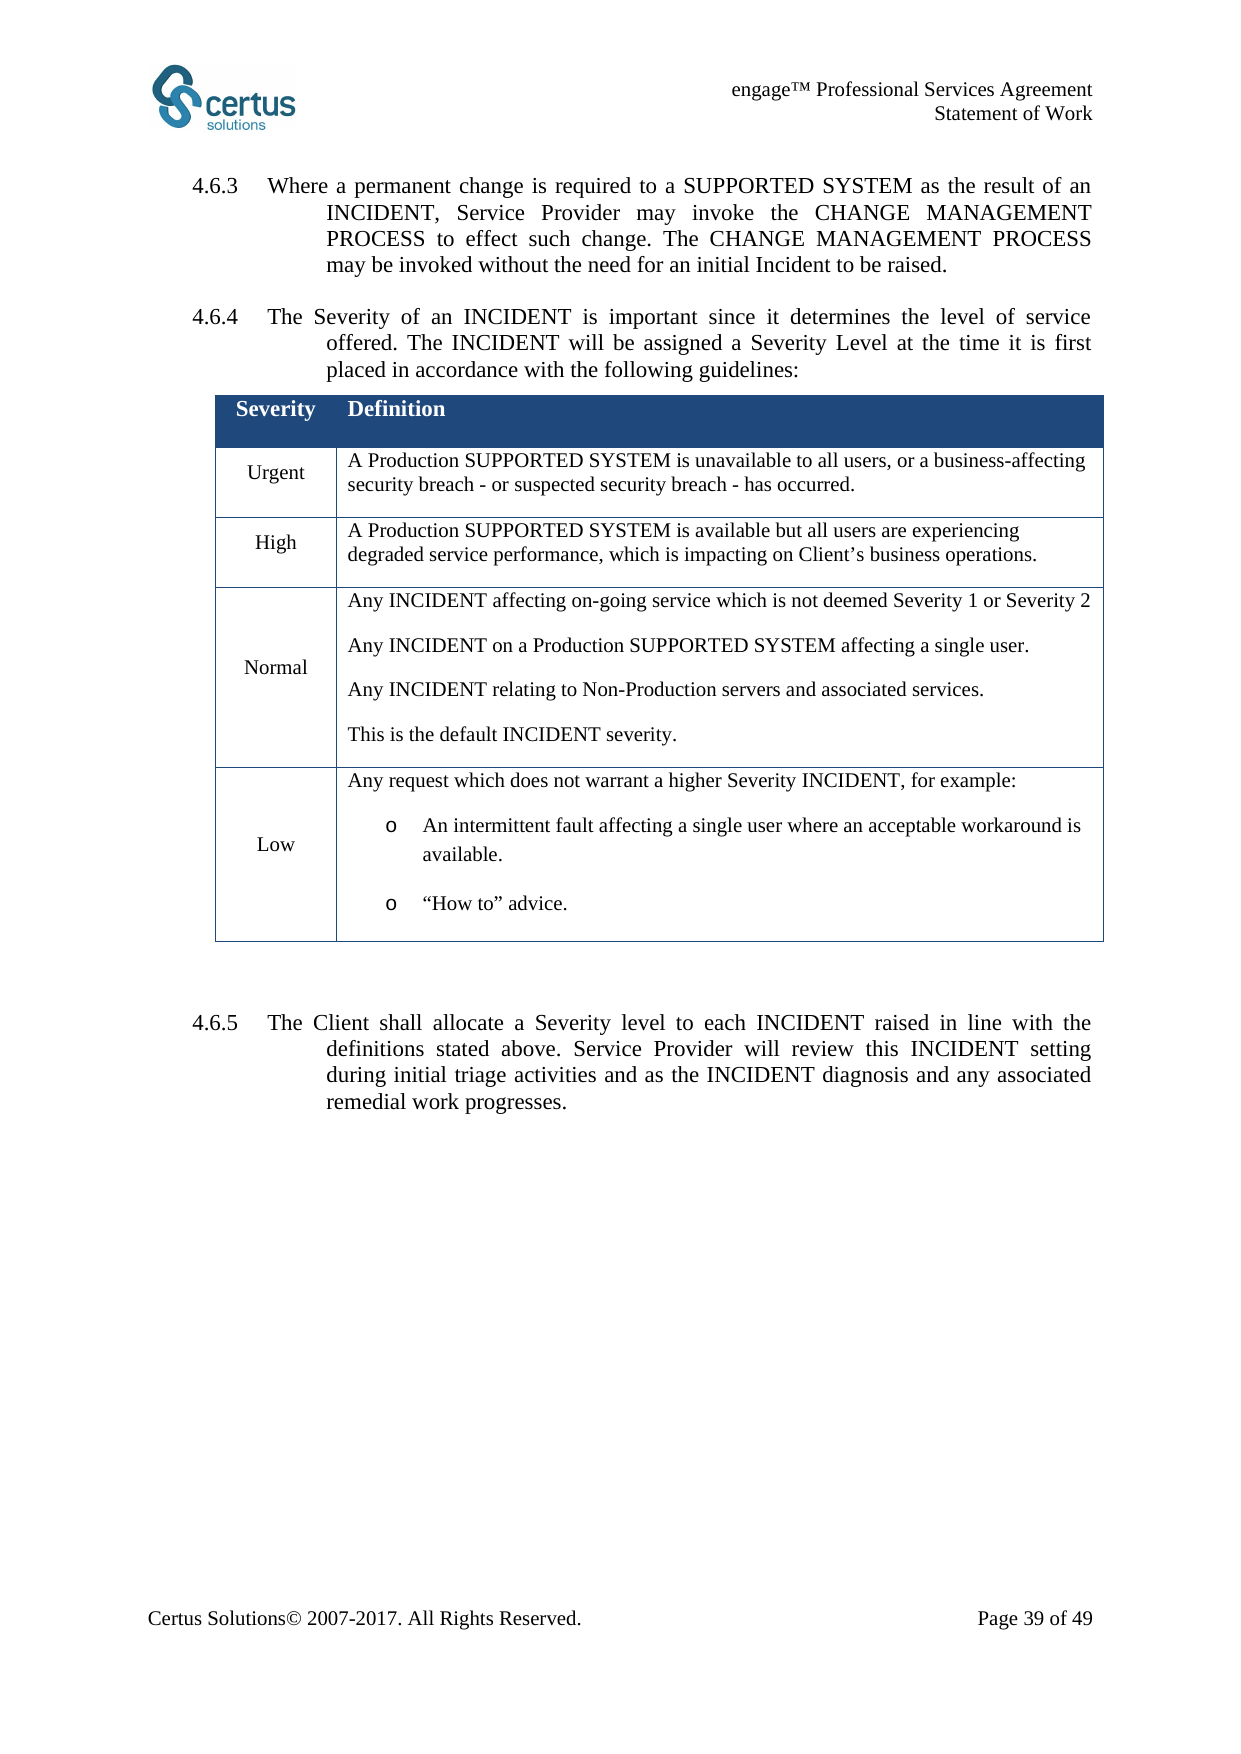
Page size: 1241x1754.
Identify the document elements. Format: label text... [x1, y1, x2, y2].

table_cell High [216, 518, 336, 587]
table_cell Any INCIDENT affecting on-going service which is not deemed Severity 1 or Severity 2 Any INCIDENT on a Production SUPPORTED SYSTEM affecting a single user. Any INCIDENT relating to Non-Production servers and associated services. This is the default INCIDENT severity. [337, 588, 1103, 767]
table_cell Low [216, 768, 336, 941]
subtitle Where a permanent change is required to a SUPPORTED SYSTEM as the result of an INCIDENT, Service Provider may invoke the CHANGE MANAGEMENT PROCESS to effect such change. The CHANGE MANAGEMENT PROCESS may be invoked without the need for an initial Incident to be raised. [192, 172, 1093, 278]
table_cell Any request which does not warrant a higher Severity INCIDENT, for example: An intermittent fault affecting a single user where an acceptable workaround is available. “How to” advice. [337, 768, 1103, 941]
table_cell Urgent [216, 448, 336, 517]
table_cell Normal [216, 588, 336, 767]
table_header Definition [337, 396, 1103, 447]
table_header Severity [216, 396, 336, 447]
table_cell A Production SUPPORTED SYSTEM is unavailable to all users, or a business-affecting security breach - or suspected security breach - has occurred. [337, 448, 1103, 517]
table_cell A Production SUPPORTED SYSTEM is available but all users are experiencing degraded service performance, which is impacting on Client’s business operations. [337, 518, 1103, 587]
subtitle The Severity of an INCIDENT is important since it determines the level of service offered. The INCIDENT will be assigned a Severity Level at the time it is first placed in accordance with the following guidelines: [192, 303, 1093, 382]
subtitle The Client shall allocate a Severity level to each INCIDENT raised in line with the definitions stated above. Service Provider will review this INCIDENT setting during initial triage activities and as the INCIDENT diagnosis and any associated remedial work progresses. [192, 1009, 1093, 1114]
